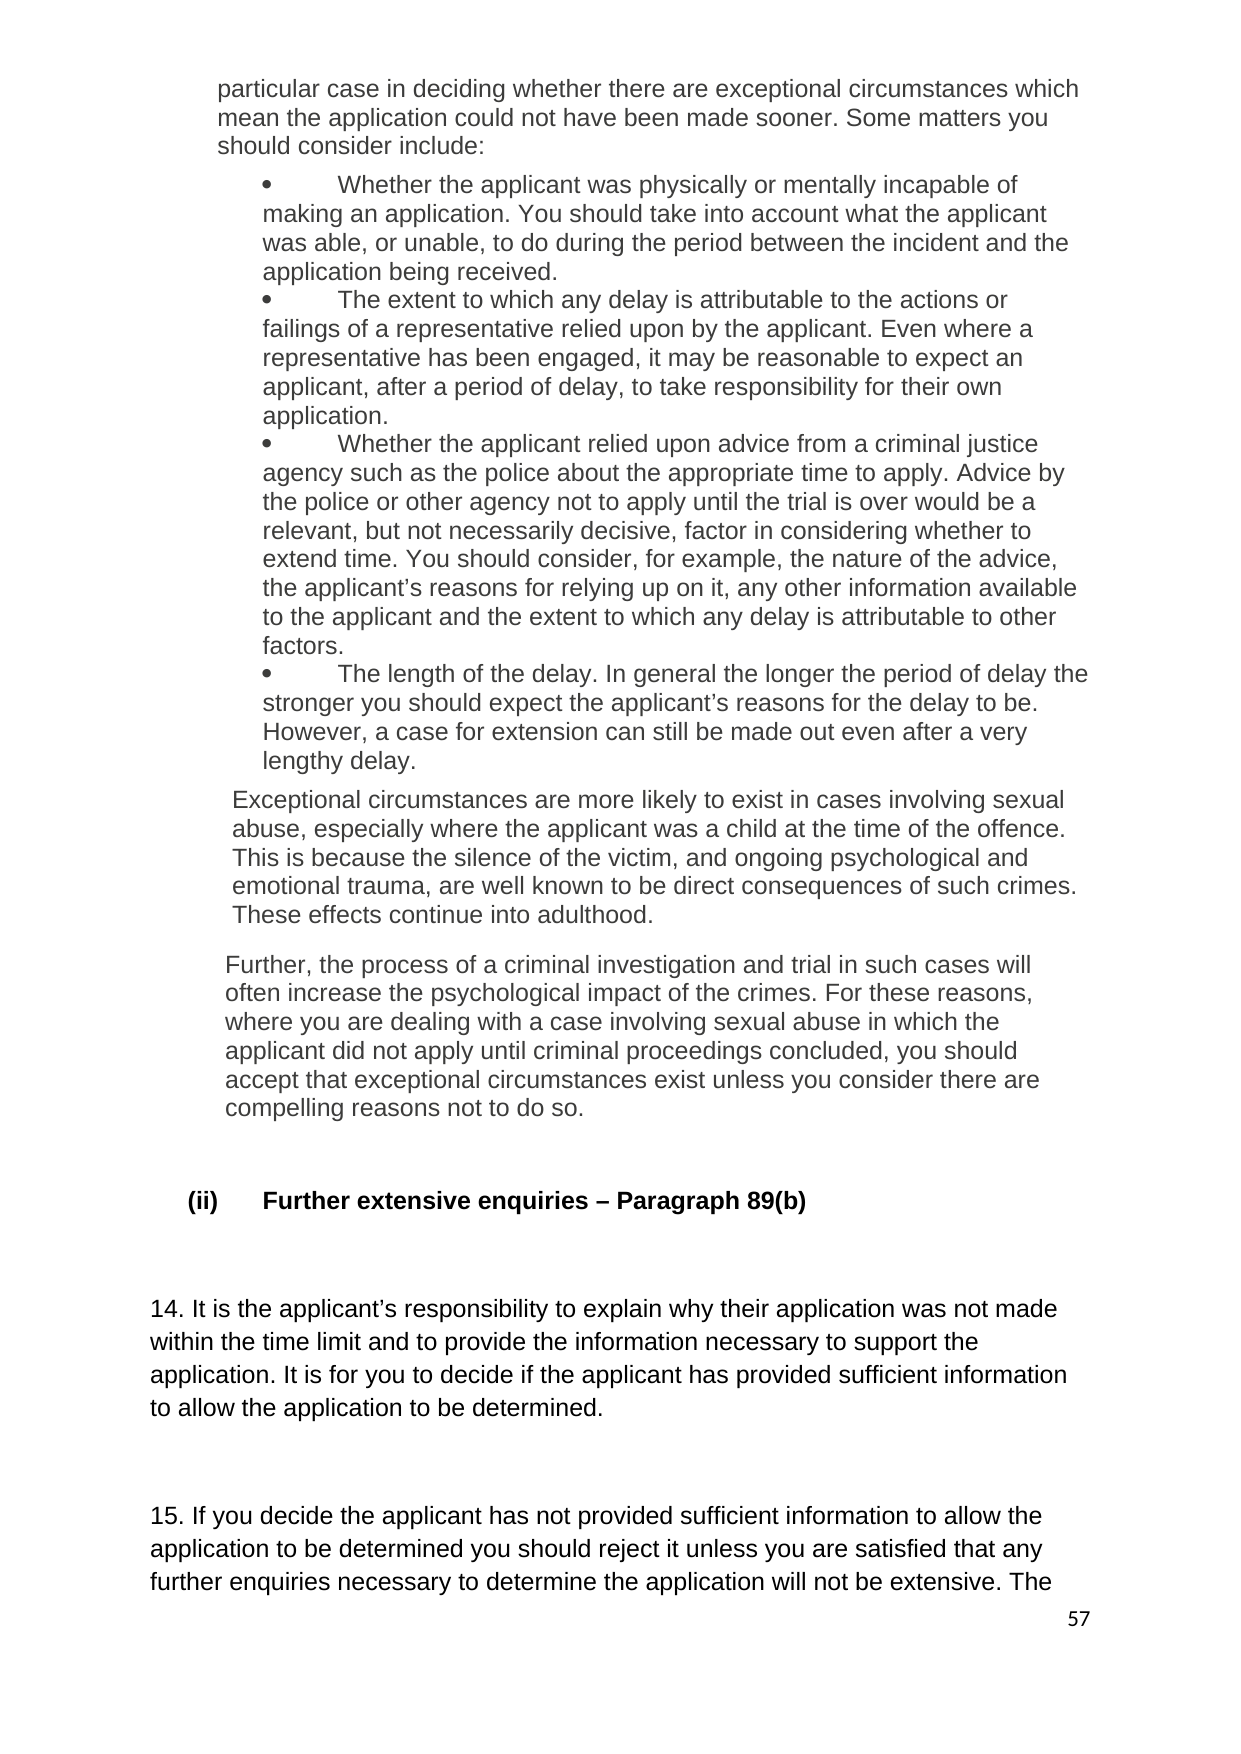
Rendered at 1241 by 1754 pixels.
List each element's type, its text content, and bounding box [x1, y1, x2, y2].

text Further, the process of a criminal investigation and trial in such cases will often increase the psychological impact of the crimes. For these reasons, where you are dealing with a case involving sexual abuse in which the applicant did not apply until criminal proceedings concluded, you should accept that exceptional circumstances exist unless you consider there are compelling reasons not to do so. [225, 949, 1090, 1122]
list The length of the delay. In general the longer the period of delay the stronger you should expect the applicant’s reasons for the delay to be. However, a case for extension can still be made out even after a very lengthy delay. [262, 659, 1090, 774]
list particular case in deciding whether there are exceptional circumstances which mean the application could not have been made sooner. Some matters you should consider include: [179, 74, 1090, 160]
list The extent to which any delay is attributable to the actions or failings of a representative relied upon by the applicant. Even where a representative has been engaged, it may be reasonable to expect an applicant, after a period of delay, to take responsibility for their own application. [262, 286, 1090, 429]
list Whether the applicant relied upon advice from a criminal justice agency such as the police about the appropriate time to apply. Advice by the police or other agency not to apply until the trial is over would be a relevant, but not necessarily decisive, factor in considering whether to extend time. You should consider, for example, the nature of the advice, the applicant’s reasons for relying up on it, any other information available to the applicant and the extent to which any delay is attributable to other factors. [262, 429, 1090, 659]
list Whether the applicant was physically or mentally incapable of making an application. You should take into account what the applicant was able, or unable, to do during the period between the incident and the application being received. [262, 170, 1090, 286]
text Exceptional circumstances are more likely to exist in cases involving sexual abuse, especially where the applicant was a child at the time of the offence. This is because the silence of the victim, and ongoing psychological and emotional trauma, are well known to be direct consequences of such crimes. These effects continue into adulthood. [232, 785, 1090, 929]
text 15. If you decide the applicant has not provided sufficient information to allow the application to be determined you should reject it unless you are satisfied that any further enquiries necessary to determine the application will not be extensive. The [150, 1501, 1090, 1596]
list Further extensive enquiries – Paragraph 89(b) [187, 1186, 1090, 1215]
text 14. It is the applicant’s responsibility to explain why their application was not made within the time limit and to provide the information necessary to support the application. It is for you to decide if the applicant has provided sufficient information to allow the application to be determined. [150, 1294, 1090, 1422]
